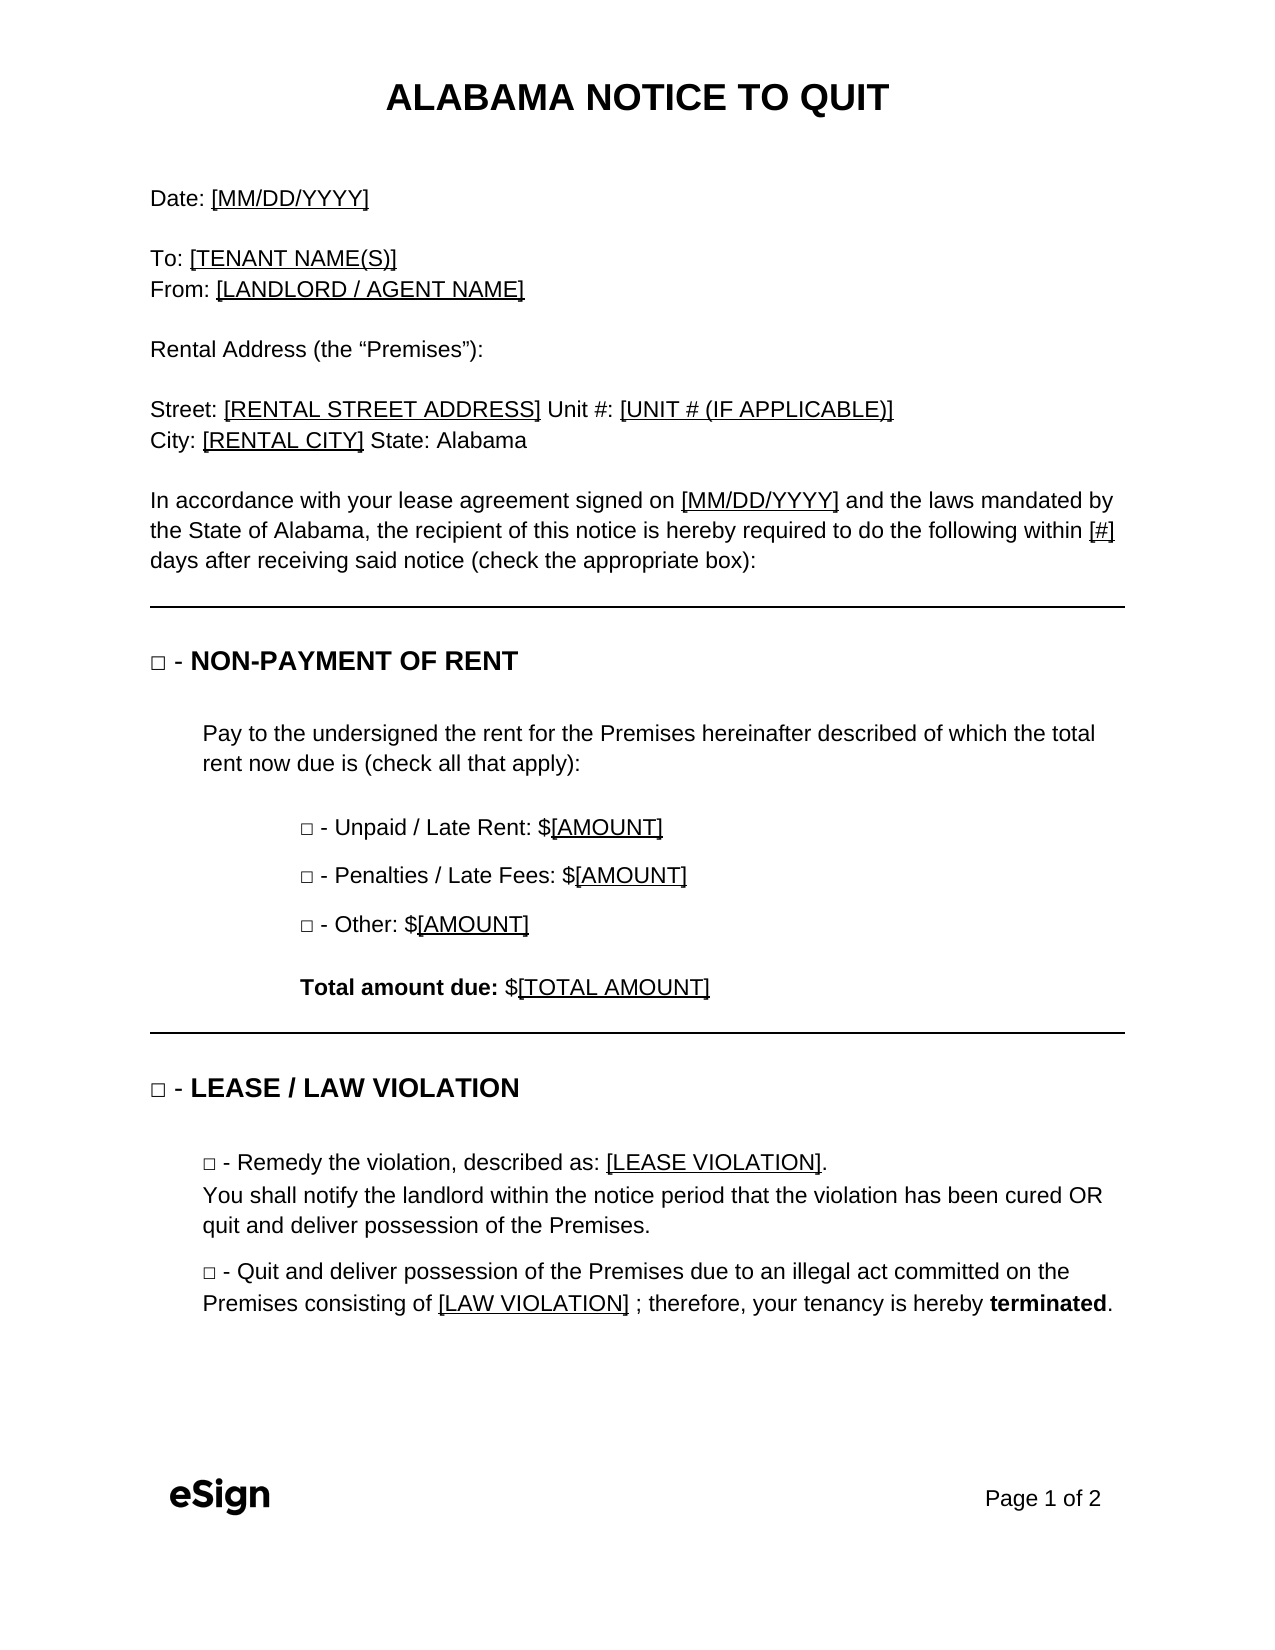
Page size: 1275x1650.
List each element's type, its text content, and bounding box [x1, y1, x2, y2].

text To: [TENANT NAME(S)] [150, 245, 1125, 272]
text You shall notify the landlord within the notice period that the violation has been cured OR quit and deliver possession of the Premises. [202, 1182, 1125, 1239]
text Pay to the undersigned the rent for the Premises hereinafter described of which the total rent now due is (check all that apply): [202, 720, 1125, 777]
text ☐ - Other: $[AMOUNT] [300, 908, 1125, 939]
text ☐ - Penalties / Late Fees: $[AMOUNT] [300, 859, 1125, 890]
text ☐ - Unpaid / Late Rent: $[AMOUNT] [300, 811, 1125, 842]
text ☐ - Remedy the violation, described as: [LEASE VIOLATION]. [202, 1146, 1125, 1178]
text Date: [MM/DD/YYYY] [150, 185, 1125, 211]
text City: [RENTAL CITY] State: Alabama [150, 427, 1125, 453]
text Street: [RENTAL STREET ADDRESS] Unit #: [UNIT # (IF APPLICABLE)] [150, 396, 1125, 423]
subtitle ☐ - LEASE / LAW VIOLATION [150, 1068, 1125, 1105]
text ☐ - Quit and deliver possession of the Premises due to an illegal act committed on the Premises consisting of [LAW VIOLATION] ; therefore, your tenancy is hereby terminated. [202, 1255, 1125, 1317]
text Rental Address (the “Premises”): [150, 336, 1125, 362]
text ☐ - NON-PAYMENT OF RENT [150, 642, 1125, 679]
text From: [LANDLORD / AGENT NAME] [150, 276, 1125, 302]
text Total amount due: $[TOTAL AMOUNT] [300, 974, 1125, 1000]
text In accordance with your lease agreement signed on [MM/DD/YYYY] and the laws mandated by the State of Alabama, the recipient of this notice is hereby required to do the following within [#] days after receiving said notice (check the appropriate box): [150, 487, 1125, 574]
subtitle ALABAMA NOTICE TO QUIT [150, 75, 1125, 118]
